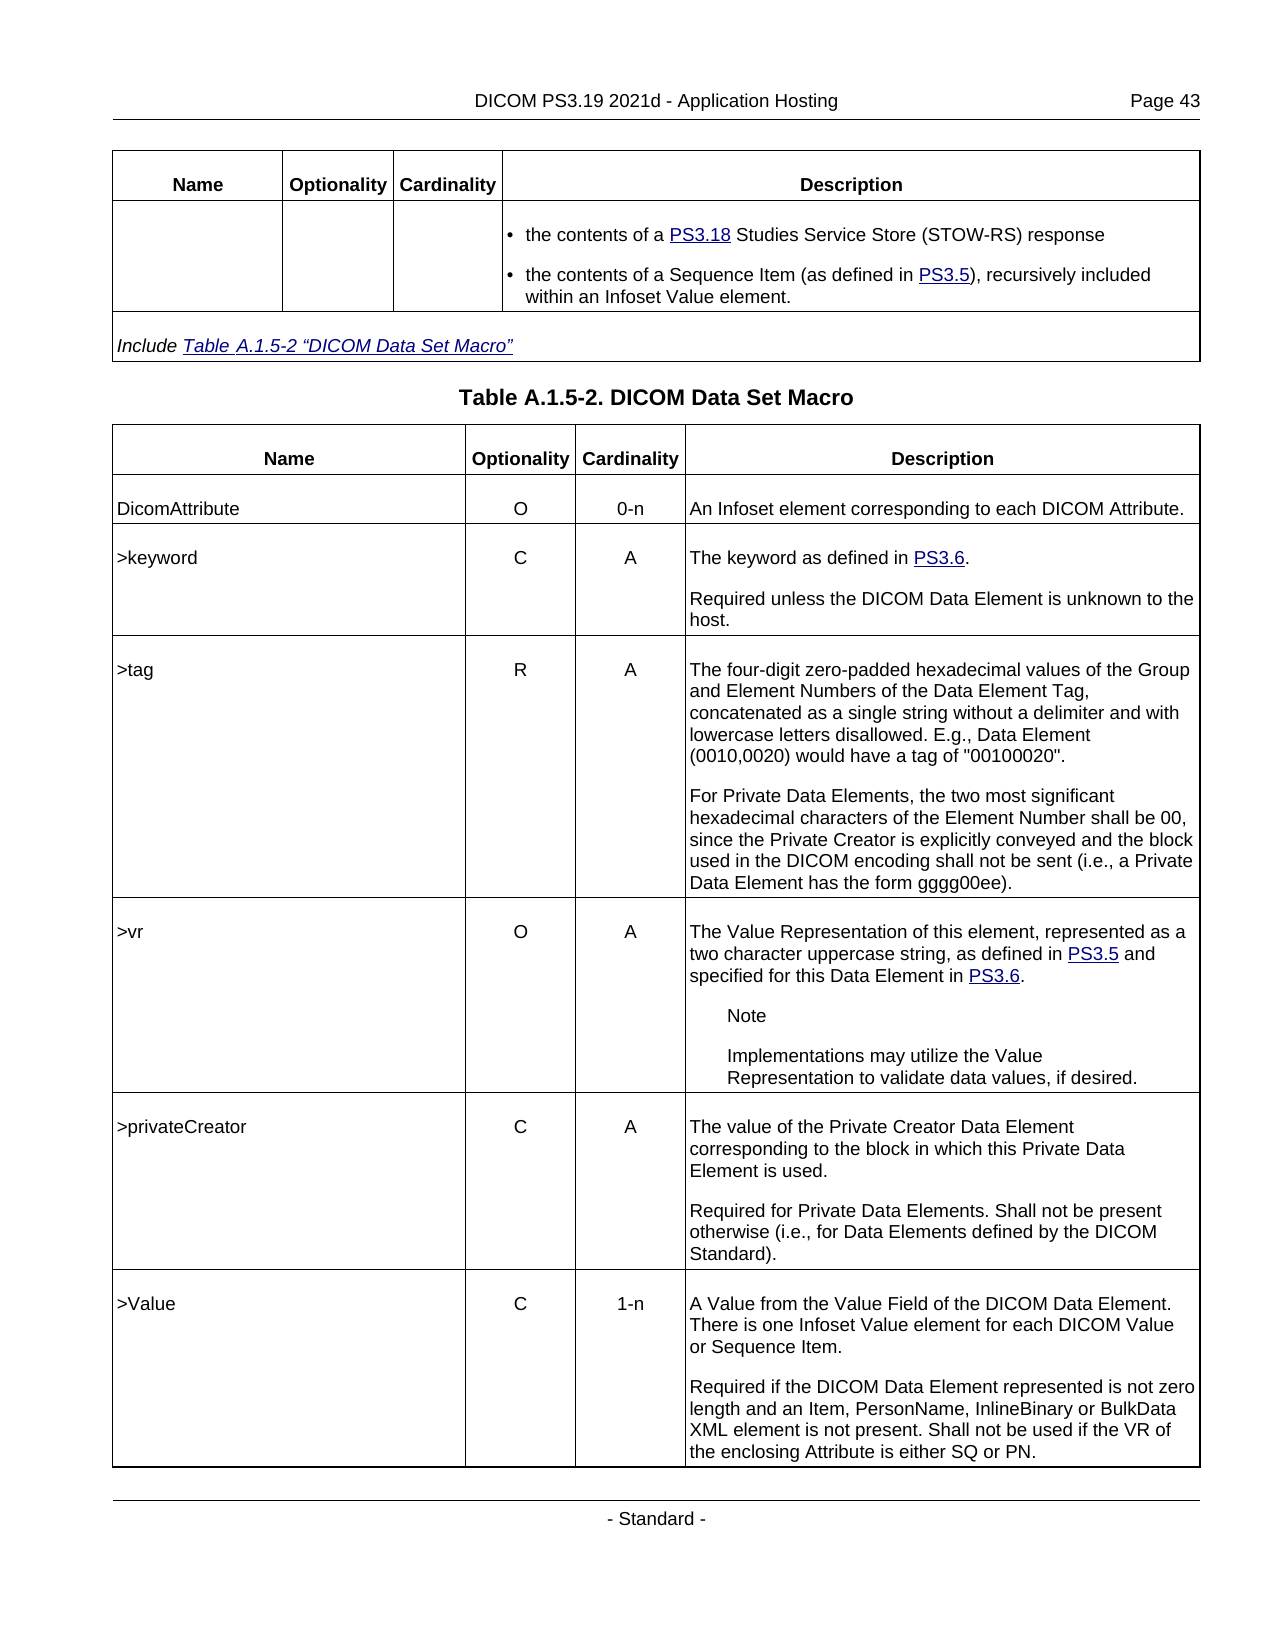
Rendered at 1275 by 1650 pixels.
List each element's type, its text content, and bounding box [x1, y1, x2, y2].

table_cell R [466, 636, 575, 897]
table_cell [394, 201, 502, 311]
table_header Optionality [466, 425, 575, 473]
table_cell A [576, 1093, 685, 1268]
table_cell A Value from the Value Field of the DICOM Data Element. There is one Infoset Value element for each DICOM Value or Sequence Item. Required if the DICOM Data Element represented is not zero length and an Item, PersonName, InlineBinary or BulkData XML element is not present. Shall not be used if the VR of the enclosing Attribute is either SQ or PN. [686, 1270, 1199, 1466]
table_cell >privateCreator [113, 1093, 465, 1268]
table_cell A [576, 636, 685, 897]
table_cell [283, 201, 393, 311]
table_cell The value of the Private Creator Data Element corresponding to the block in which this Private Data Element is used. Required for Private Data Elements. Shall not be present otherwise (i.e., for Data Elements defined by the DICOM Standard). [686, 1093, 1199, 1268]
table_header Description [686, 425, 1199, 473]
table_cell C [466, 524, 575, 635]
table_cell >tag [113, 636, 465, 897]
table_header Name [113, 151, 282, 200]
table_cell A [576, 898, 685, 1092]
table_cell 1-n [576, 1270, 685, 1466]
table_header Description [503, 151, 1199, 200]
table_cell C [466, 1093, 575, 1268]
table_cell >Value [113, 1270, 465, 1466]
table_header Cardinality [576, 425, 685, 473]
table_cell >keyword [113, 524, 465, 635]
table_cell The Value Representation of this element, represented as a two character uppercase string, as defined in PS3.5 and specified for this Data Element in PS3.6. Note Implementations may utilize the Value Representation to validate data values, if desired. [686, 898, 1199, 1092]
table_cell O [466, 898, 575, 1092]
text Table A.1.5-2. DICOM Data Set Macro [112, 384, 1200, 410]
table_header Name [113, 425, 465, 473]
table_cell An Infoset element corresponding to each DICOM Attribute. [686, 475, 1199, 523]
table_cell A [576, 524, 685, 635]
table_cell 0-n [576, 475, 685, 523]
table_cell O [466, 475, 575, 523]
table_cell >vr [113, 898, 465, 1092]
table_cell Include Table A.1.5-2 “DICOM Data Set Macro” [113, 312, 1199, 361]
table_cell The keyword as defined in PS3.6. Required unless the DICOM Data Element is unknown to the host. [686, 524, 1199, 635]
table_cell DicomAttribute [113, 475, 465, 523]
table_header Optionality [283, 151, 393, 200]
table_cell [113, 201, 282, 311]
table_cell The four-digit zero-padded hexadecimal values of the Group and Element Numbers of the Data Element Tag, concatenated as a single string without a delimiter and with lowercase letters disallowed. E.g., Data Element (0010,0020) would have a tag of "00100020". For Private Data Elements, the two most significant hexadecimal characters of the Element Number shall be 00, since the Private Creator is explicitly conveyed and the block used in the DICOM encoding shall not be sent (i.e., a Private Data Element has the form gggg00ee). [686, 636, 1199, 897]
table_cell C [466, 1270, 575, 1466]
table_header Cardinality [394, 151, 502, 200]
table_cell • the contents of a PS3.18 Studies Service Store (STOW-RS) response • the contents of a Sequence Item (as defined in PS3.5), recursively included within an Infoset Value element. [503, 201, 1199, 311]
